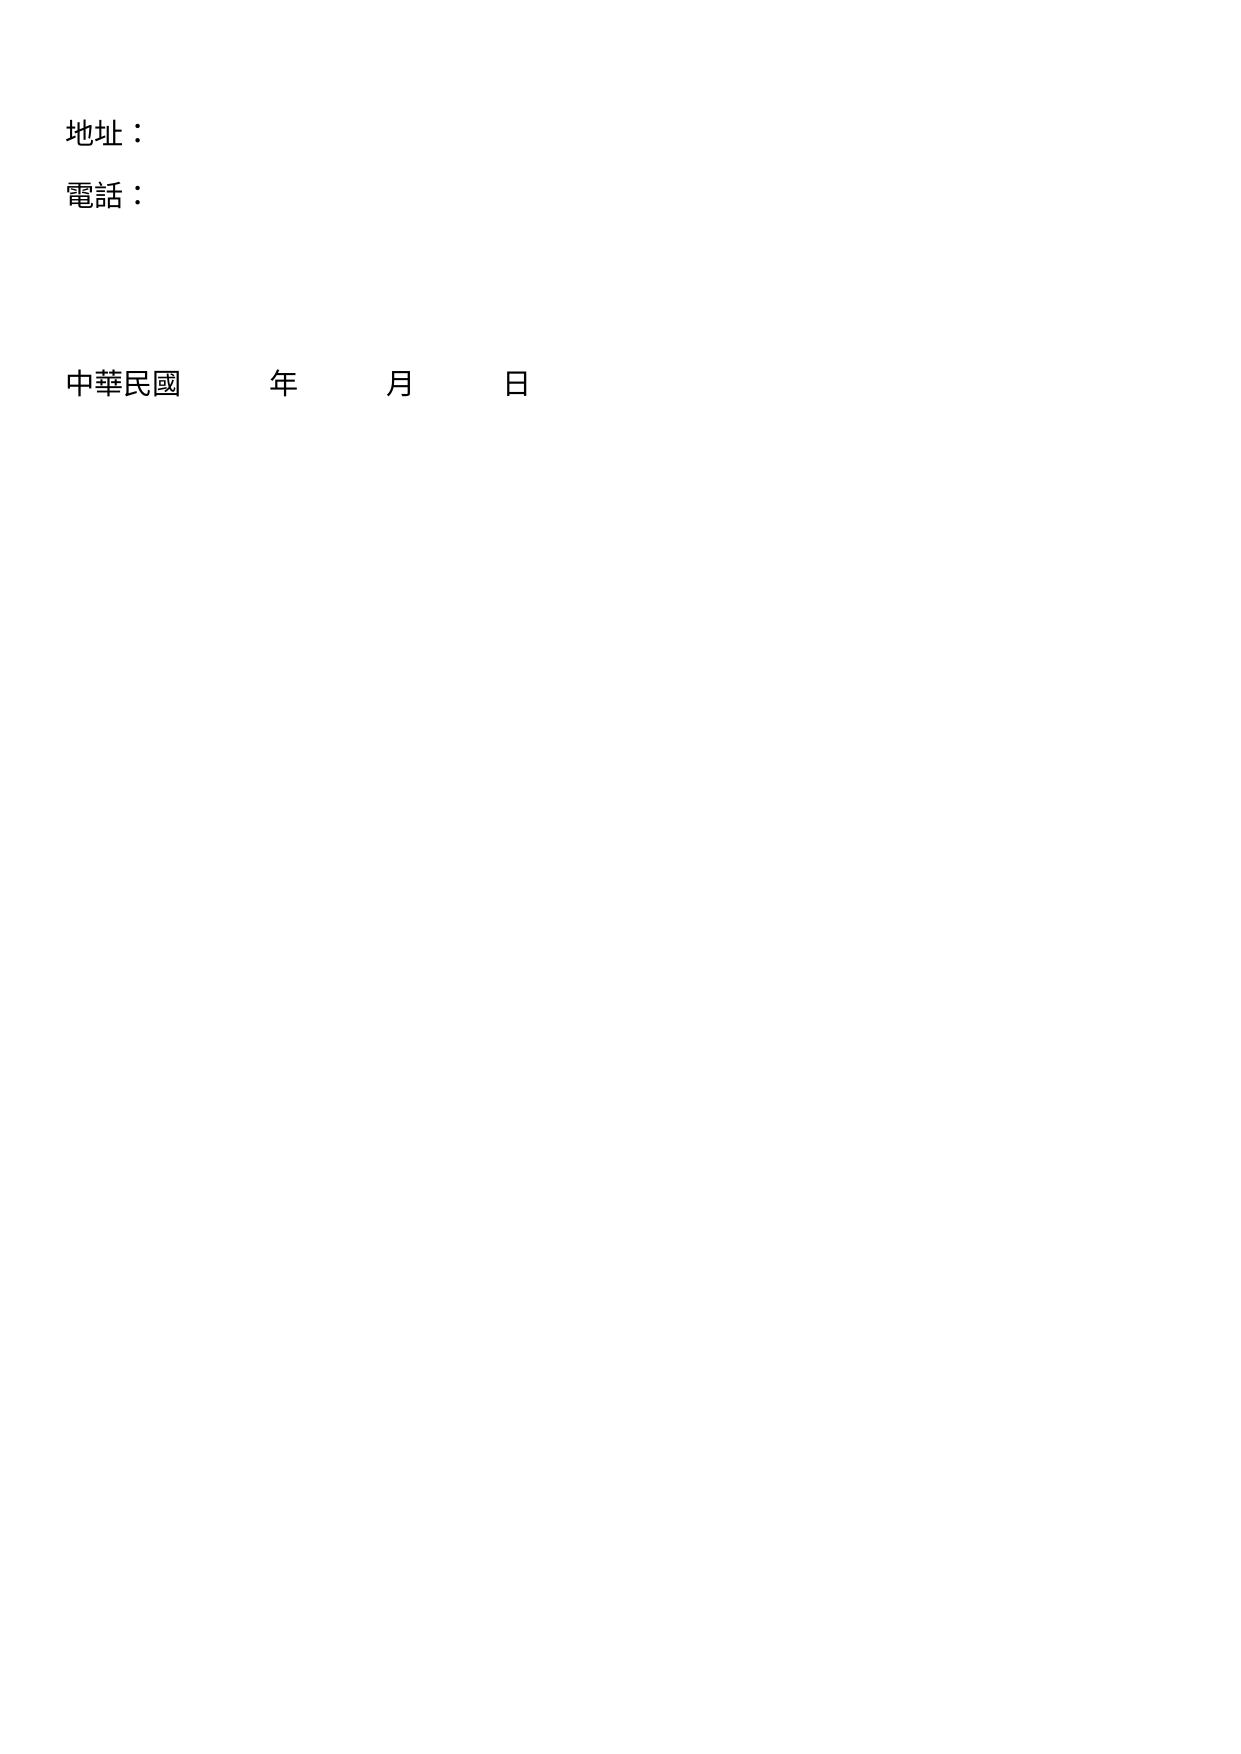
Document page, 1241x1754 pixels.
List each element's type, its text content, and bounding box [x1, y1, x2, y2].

text 電話： [65, 152, 1175, 215]
text 地址： [65, 90, 1175, 152]
text 中華民國 年 月 日 [65, 340, 1175, 402]
